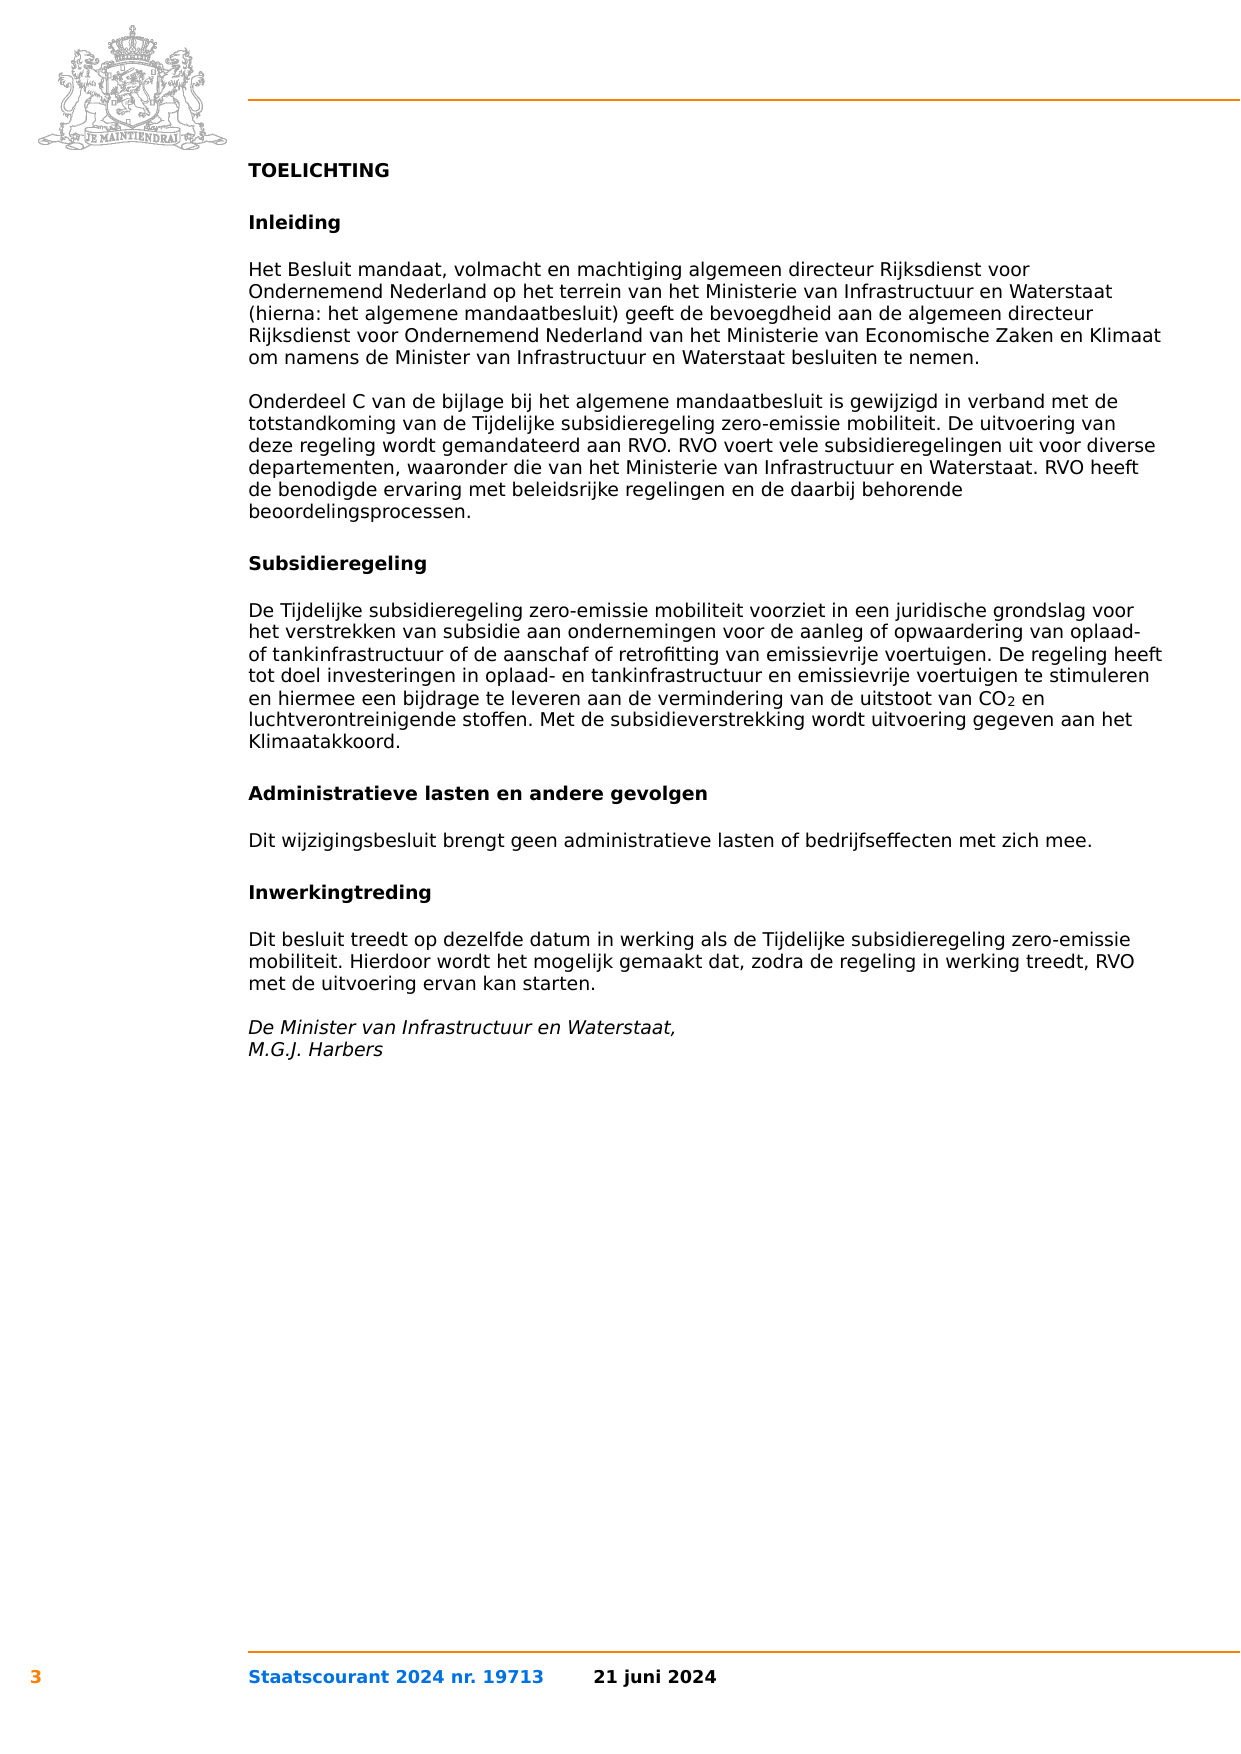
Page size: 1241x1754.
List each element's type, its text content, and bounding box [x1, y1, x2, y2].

text De Tijdelijke subsidieregeling zero-emissie mobiliteit voorziet in een juridische grondslag voor het verstrekken van subsidie aan ondernemingen voor de aanleg of opwaardering van oplaad- of tankinfrastructuur of de aanschaf of retrofitting van emissievrije voertuigen. De regeling heeft tot doel investeringen in oplaad- en tankinfrastructuur en emissievrije voertuigen te stimuleren en hiermee een bijdrage te leveren aan de vermindering van de uitstoot van CO2 en luchtverontreinigende stoffen. Met de subsidieverstrekking wordt uitvoering gegeven aan het Klimaatakkoord. [248, 599, 1163, 753]
text De Minister van Infrastructuur en Waterstaat, M.G.J. Harbers [248, 1017, 1163, 1061]
text Dit wijzigingsbesluit brengt geen administratieve lasten of bedrijfseffecten met zich mee. [248, 830, 1163, 852]
subtitle Inwerkingtreding [248, 882, 1163, 904]
text Het Besluit mandaat, volmacht en machtiging algemeen directeur Rijksdienst voor Ondernemend Nederland op het terrein van het Ministerie van Infrastructuur en Waterstaat (hierna: het algemene mandaatbesluit) geeft de bevoegdheid aan de algemeen directeur Rijksdienst voor Ondernemend Nederland van het Ministerie van Economische Zaken en Klimaat om namens de Minister van Infrastructuur en Waterstaat besluiten te nemen. [248, 259, 1163, 369]
text Onderdeel C van de bijlage bij het algemene mandaatbesluit is gewijzigd in verband met de totstandkoming van de Tijdelijke subsidieregeling zero-emissie mobiliteit. De uitvoering van deze regeling wordt gemandateerd aan RVO. RVO voert vele subsidieregelingen uit voor diverse departementen, waaronder die van het Ministerie van Infrastructuur en Waterstaat. RVO heeft de benodigde ervaring met beleidsrijke regelingen en de daarbij behorende beoordelingsprocessen. [248, 391, 1163, 522]
text Dit besluit treedt op dezelfde datum in werking als de Tijdelijke subsidieregeling zero-emissie mobiliteit. Hierdoor wordt het mogelijk gemaakt dat, zodra de regeling in werking treedt, RVO met de uitvoering ervan kan starten. [248, 929, 1163, 995]
subtitle Administratieve lasten en andere gevolgen [248, 783, 1163, 805]
subtitle TOELICHTING [248, 160, 1163, 182]
subtitle Subsidieregeling [248, 552, 1163, 574]
subtitle Inleiding [248, 212, 1163, 234]
picture [38, 25, 227, 150]
